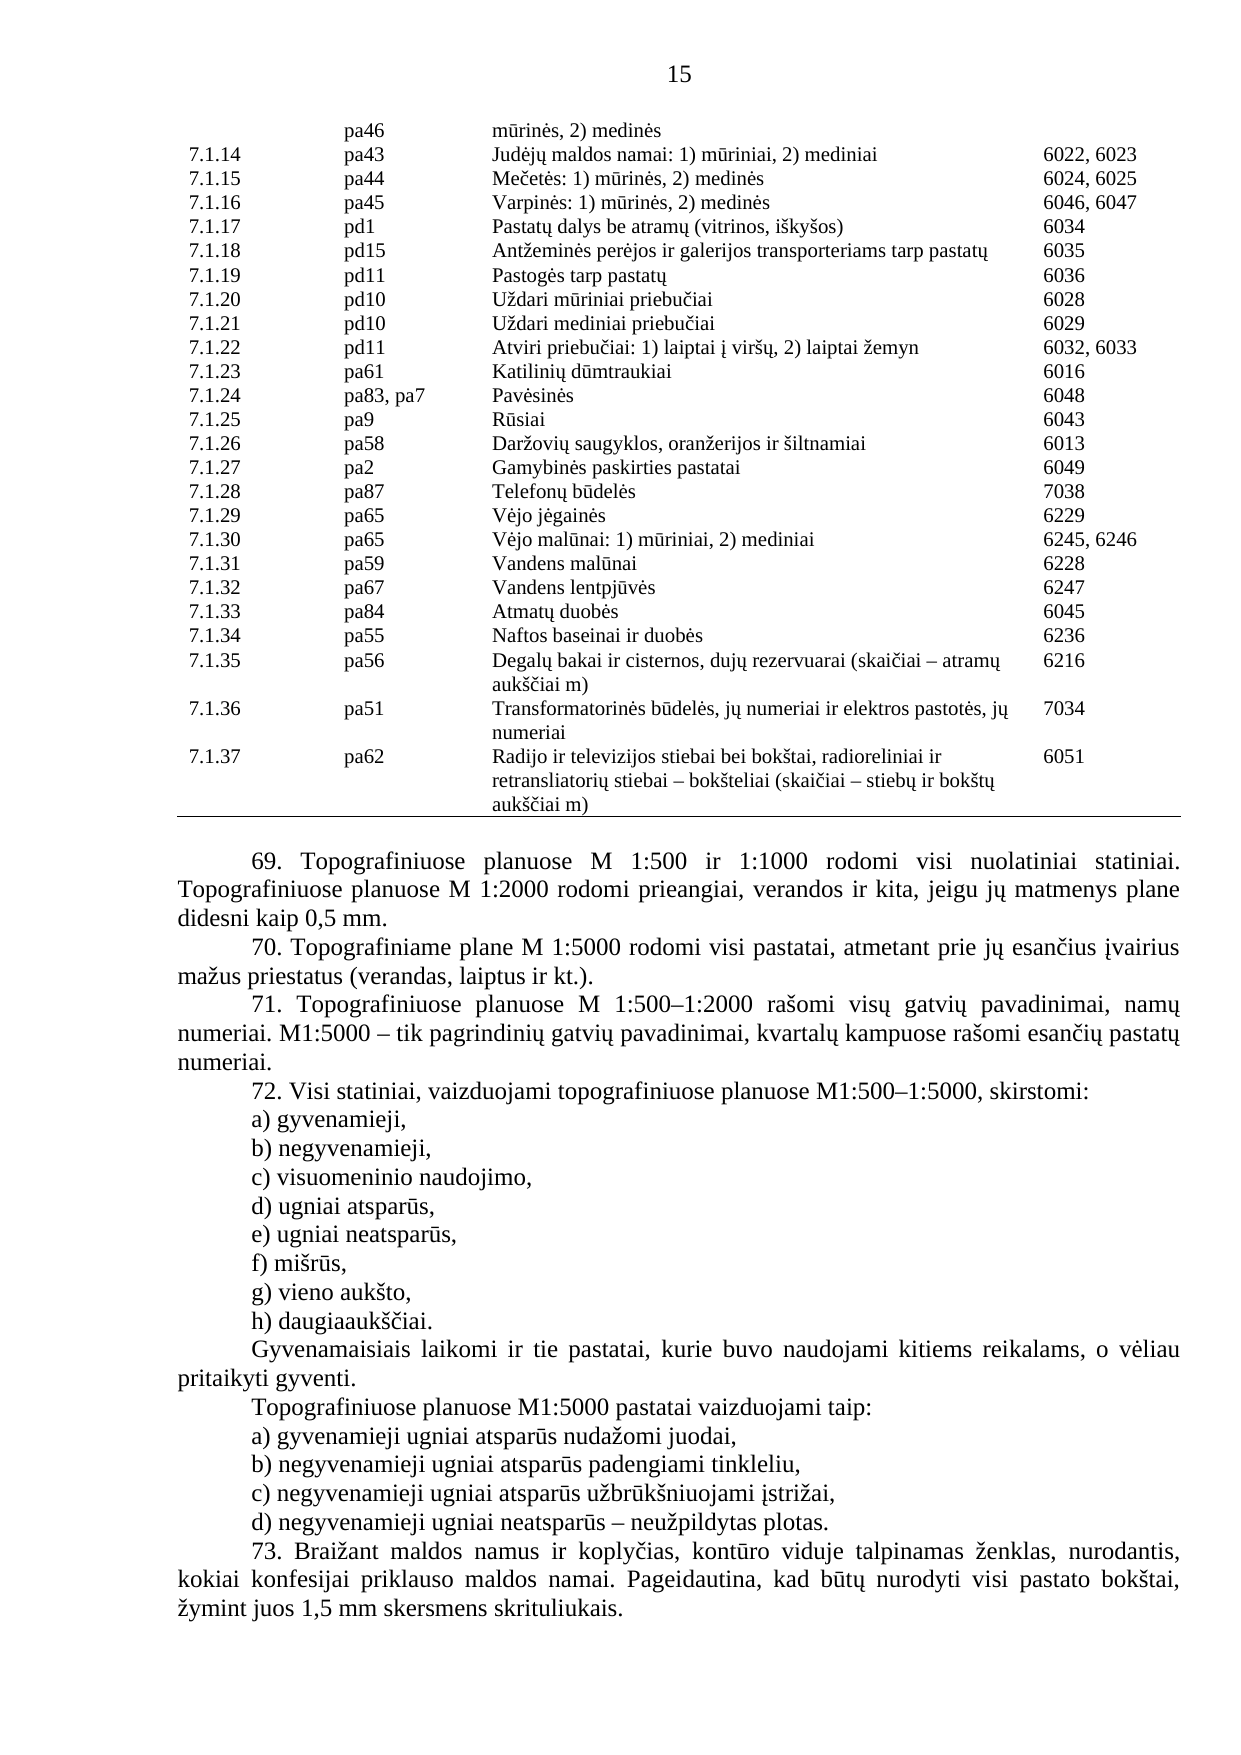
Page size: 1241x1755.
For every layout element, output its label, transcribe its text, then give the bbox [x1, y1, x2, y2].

table_cell [1032, 118, 1181, 142]
table_cell pd10 [333, 287, 481, 311]
table_cell pd1 [333, 214, 481, 238]
table_cell 6247 [1032, 575, 1181, 599]
table_cell pa51 [333, 696, 481, 744]
table_cell pa62 [333, 744, 481, 816]
text d) ugniai atsparūs, [177, 1191, 1181, 1219]
table_cell pa65 [333, 527, 481, 551]
text 73. Braižant maldos namus ir koplyčias, kontūro viduje talpinamas ženklas, nurodantis, kokiai konfesijai priklauso maldos namai. Pageidautina, kad būtų nurodyti visi pastato bokštai, žymint juos 1,5 mm skersmens skrituliukais. [177, 1536, 1181, 1622]
table_cell pa56 [333, 648, 481, 696]
table_cell [177, 118, 333, 142]
table_cell pa55 [333, 624, 481, 647]
table_cell pa45 [333, 190, 481, 214]
text c) negyvenamieji ugniai atsparūs užbrūkšniuojami įstrižai, [177, 1478, 1181, 1507]
table_cell 6028 [1032, 287, 1181, 311]
table_cell pa43 [333, 142, 481, 166]
table_cell pd11 [333, 335, 481, 359]
table_cell 7038 [1032, 479, 1181, 503]
table_cell pa84 [333, 599, 481, 623]
text 69. Topografiniuose planuose M 1:500 ir 1:1000 rodomi visi nuolatiniai statiniai. Topografiniuose planuose M 1:2000 rodomi prieangiai, verandos ir kita, jeigu jų matmenys plane didesni kaip 0,5 mm. [177, 846, 1181, 932]
table_cell Atmatų duobės [481, 599, 1032, 623]
table_cell 7.1.37 [177, 744, 333, 816]
table_cell Antžeminės perėjos ir galerijos transporteriams tarp pastatų [481, 239, 1032, 262]
table_cell 6051 [1032, 744, 1181, 816]
table_cell 7.1.26 [177, 431, 333, 455]
text 71. Topografiniuose planuose M 1:500–1:2000 rašomi visų gatvių pavadinimai, namų numeriai. M1:5000 – tik pagrindinių gatvių pavadinimai, kvartalų kampuose rašomi esančių pastatų numeriai. [177, 989, 1181, 1076]
table_cell Naftos baseinai ir duobės [481, 624, 1032, 647]
table_cell 6034 [1032, 214, 1181, 238]
table_cell 7.1.24 [177, 383, 333, 407]
table_cell 6245, 6246 [1032, 527, 1181, 551]
table_cell 6036 [1032, 263, 1181, 287]
table_cell 6228 [1032, 551, 1181, 575]
table_cell 7.1.27 [177, 455, 333, 479]
table_cell 6029 [1032, 311, 1181, 335]
table_cell pa2 [333, 455, 481, 479]
table_cell pa46 [333, 118, 481, 142]
table_cell Gamybinės paskirties pastatai [481, 455, 1032, 479]
text a) gyvenamieji ugniai atsparūs nudažomi juodai, [177, 1421, 1181, 1449]
table_cell 7.1.36 [177, 696, 333, 744]
table_cell 6016 [1032, 359, 1181, 383]
table_cell 6049 [1032, 455, 1181, 479]
table_cell Atviri priebučiai: 1) laiptai į viršų, 2) laiptai žemyn [481, 335, 1032, 359]
text a) gyvenamieji, [177, 1104, 1181, 1133]
table_cell 7034 [1032, 696, 1181, 744]
text f) mišrūs, [177, 1248, 1181, 1277]
table_cell 7.1.30 [177, 527, 333, 551]
table_cell 7.1.21 [177, 311, 333, 335]
table_cell 6032, 6033 [1032, 335, 1181, 359]
table_cell Uždari mediniai priebučiai [481, 311, 1032, 335]
text Gyvenamaisiais laikomi ir tie pastatai, kurie buvo naudojami kitiems reikalams, o vėliau pritaikyti gyventi. [177, 1334, 1181, 1392]
table_cell Degalų bakai ir cisternos, dujų rezervuarai (skaičiai – atramų aukščiai m) [481, 648, 1032, 696]
table_cell 7.1.16 [177, 190, 333, 214]
table_cell Judėjų maldos namai: 1) mūriniai, 2) mediniai [481, 142, 1032, 166]
table_cell 7.1.33 [177, 599, 333, 623]
table_cell 7.1.23 [177, 359, 333, 383]
table_cell pd15 [333, 239, 481, 262]
table_cell Telefonų būdelės [481, 479, 1032, 503]
table_cell pa9 [333, 407, 481, 431]
table_cell Vandens lentpjūvės [481, 575, 1032, 599]
table_cell 7.1.29 [177, 503, 333, 527]
text h) daugiaaukščiai. [177, 1306, 1181, 1334]
table_cell 6022, 6023 [1032, 142, 1181, 166]
table_cell pa59 [333, 551, 481, 575]
table_cell 6046, 6047 [1032, 190, 1181, 214]
table_cell 7.1.20 [177, 287, 333, 311]
table_cell 6216 [1032, 648, 1181, 696]
table_cell pa61 [333, 359, 481, 383]
text 70. Topografiniame plane M 1:5000 rodomi visi pastatai, atmetant prie jų esančius įvairius mažus priestatus (verandas, laiptus ir kt.). [177, 932, 1181, 989]
table_cell 6024, 6025 [1032, 166, 1181, 190]
text b) negyvenamieji ugniai atsparūs padengiami tinkleliu, [177, 1449, 1181, 1478]
table_cell 6043 [1032, 407, 1181, 431]
table_cell Daržovių saugyklos, oranžerijos ir šiltnamiai [481, 431, 1032, 455]
table_cell 7.1.34 [177, 624, 333, 647]
table_cell pd10 [333, 311, 481, 335]
table_cell Pastatų dalys be atramų (vitrinos, iškyšos) [481, 214, 1032, 238]
table_cell Pastogės tarp pastatų [481, 263, 1032, 287]
text d) negyvenamieji ugniai neatsparūs – neužpildytas plotas. [177, 1507, 1181, 1536]
table_cell Rūsiai [481, 407, 1032, 431]
table_cell 7.1.14 [177, 142, 333, 166]
table_cell Vėjo malūnai: 1) mūriniai, 2) mediniai [481, 527, 1032, 551]
table_cell 6035 [1032, 239, 1181, 262]
table_cell 7.1.31 [177, 551, 333, 575]
table_cell pa67 [333, 575, 481, 599]
table_cell pa83, pa7 [333, 383, 481, 407]
table_cell Radijo ir televizijos stiebai bei bokštai, radioreliniai ir retransliatorių stiebai – bokšteliai (skaičiai – stiebų ir bokštų aukščiai m) [481, 744, 1032, 816]
table_cell 7.1.28 [177, 479, 333, 503]
table_cell 6045 [1032, 599, 1181, 623]
table_cell pa65 [333, 503, 481, 527]
table_cell Katilinių dūmtraukiai [481, 359, 1032, 383]
text Topografiniuose planuose M1:5000 pastatai vaizduojami taip: [177, 1392, 1181, 1421]
table_cell Vandens malūnai [481, 551, 1032, 575]
table_cell 7.1.19 [177, 263, 333, 287]
table_cell 6229 [1032, 503, 1181, 527]
text g) vieno aukšto, [177, 1277, 1181, 1306]
text e) ugniai neatsparūs, [177, 1219, 1181, 1248]
table_cell 6236 [1032, 624, 1181, 647]
table_cell Pavėsinės [481, 383, 1032, 407]
table_cell pa58 [333, 431, 481, 455]
table_cell pa44 [333, 166, 481, 190]
table_cell mūrinės, 2) medinės [481, 118, 1032, 142]
table_cell 7.1.18 [177, 239, 333, 262]
text 72. Visi statiniai, vaizduojami topografiniuose planuose M1:500–1:5000, skirstomi: [177, 1076, 1181, 1104]
text b) negyvenamieji, [177, 1133, 1181, 1162]
table_cell 7.1.32 [177, 575, 333, 599]
table_cell 7.1.17 [177, 214, 333, 238]
table_cell 7.1.35 [177, 648, 333, 696]
table_cell pd11 [333, 263, 481, 287]
table_cell 7.1.15 [177, 166, 333, 190]
table_cell 7.1.22 [177, 335, 333, 359]
table_cell Mečetės: 1) mūrinės, 2) medinės [481, 166, 1032, 190]
table_cell Vėjo jėgainės [481, 503, 1032, 527]
table_cell Uždari mūriniai priebučiai [481, 287, 1032, 311]
text c) visuomeninio naudojimo, [177, 1162, 1181, 1191]
table_cell Varpinės: 1) mūrinės, 2) medinės [481, 190, 1032, 214]
table_cell 7.1.25 [177, 407, 333, 431]
table_cell 6013 [1032, 431, 1181, 455]
table_cell pa87 [333, 479, 481, 503]
table_cell Transformatorinės būdelės, jų numeriai ir elektros pastotės, jų numeriai [481, 696, 1032, 744]
table_cell 6048 [1032, 383, 1181, 407]
